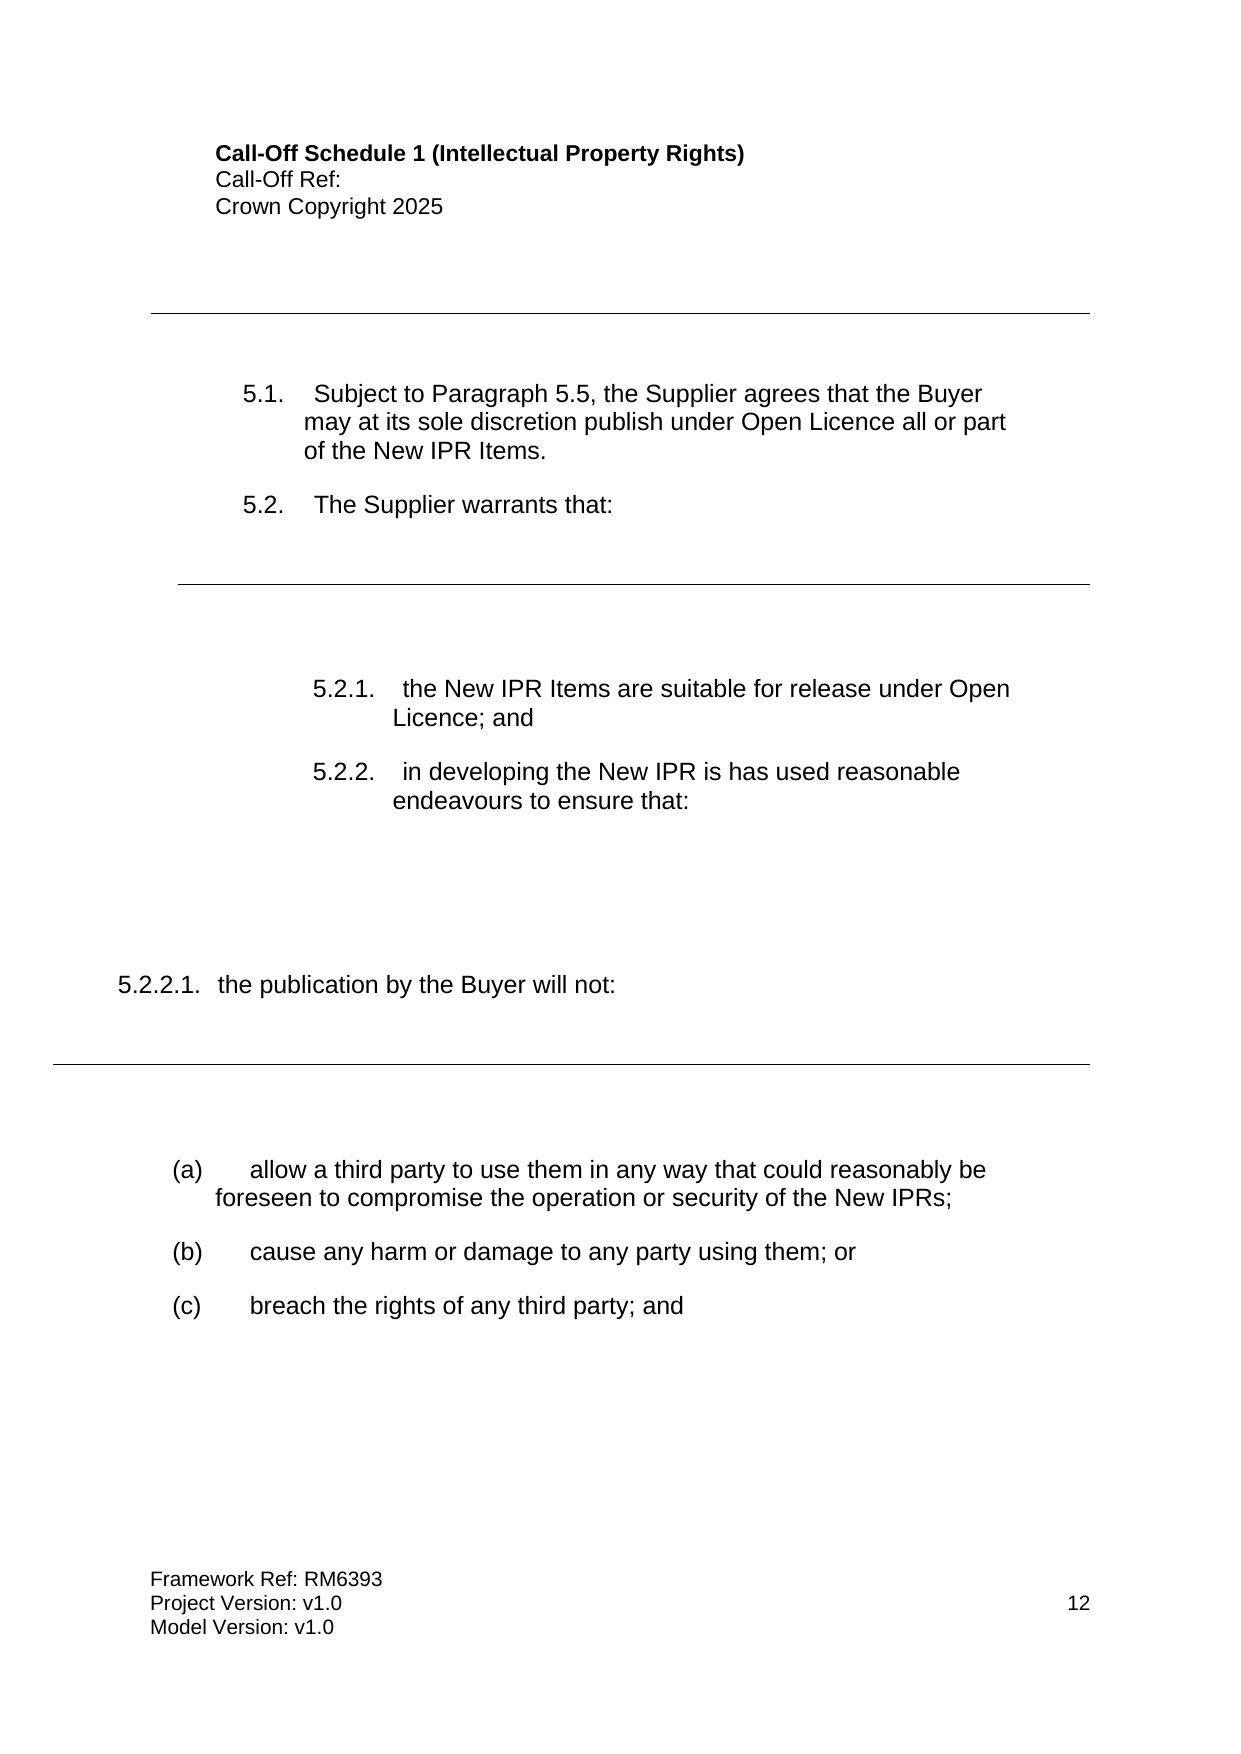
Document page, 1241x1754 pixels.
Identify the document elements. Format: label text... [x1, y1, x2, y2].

subtitle Subject to Paragraph 5.5, the Supplier agrees that the Buyer may at its sole discretion publish under Open Licence all or part of the New IPR Items. [179, 315, 1089, 425]
subtitle cause any harm or damage to any party using them; or [108, 1172, 1089, 1226]
subtitle breach the rights of any third party; and [108, 1226, 1089, 1384]
subtitle the publication by the Buyer will not: [54, 906, 1089, 1063]
subtitle in developing the New IPR is has used reasonable endeavours to ensure that: [249, 692, 1089, 879]
subtitle the New IPR Items are suitable for release under Open Licence; and [249, 610, 1089, 692]
subtitle The Supplier warrants that: [179, 425, 1089, 583]
subtitle allow a third party to use them in any way that could reasonably be foreseen to compromise the operation or security of the New IPRs; [108, 1091, 1089, 1172]
